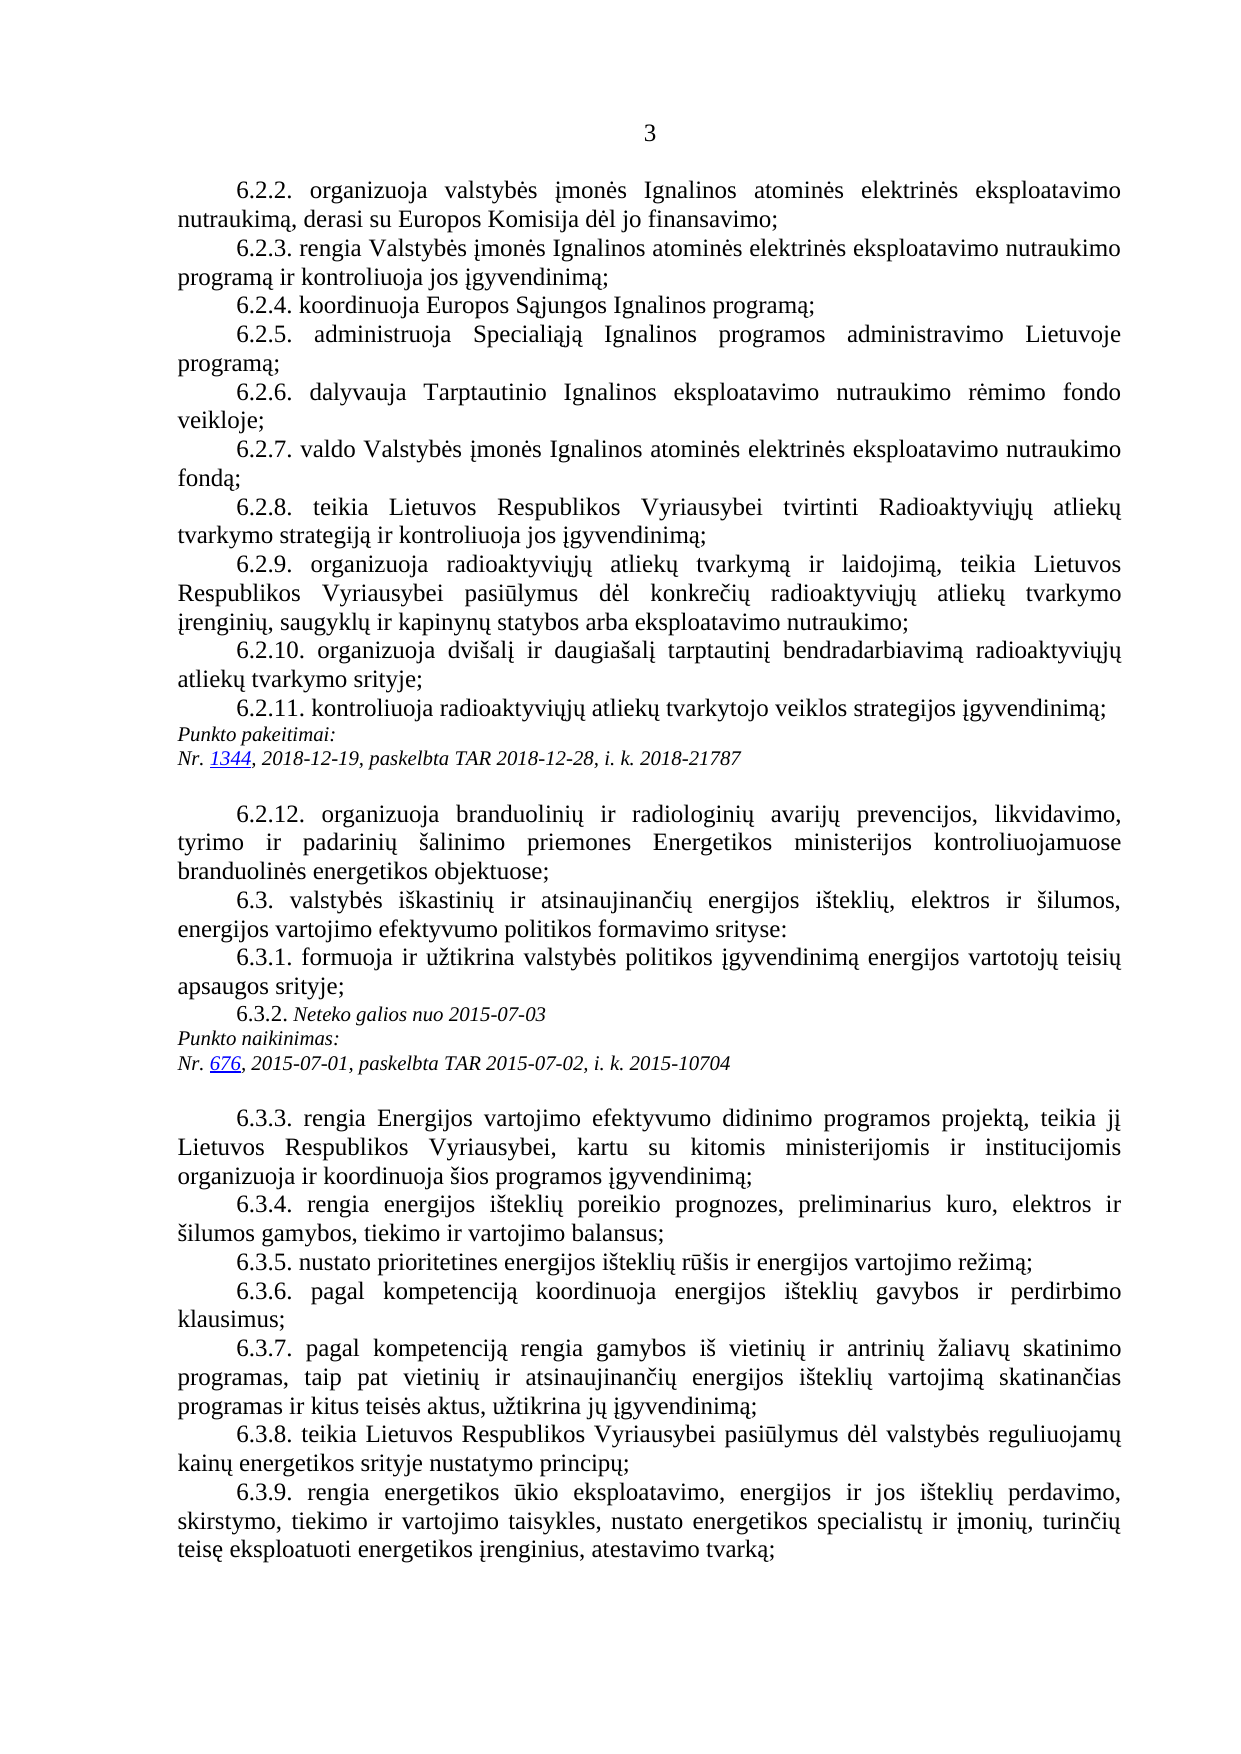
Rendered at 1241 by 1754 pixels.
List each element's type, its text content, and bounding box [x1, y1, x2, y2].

text 6.3.5. nustato prioritetines energijos išteklių rūšis ir energijos vartojimo režimą; [177, 1247, 1122, 1276]
text Punkto naikinimas: [177, 1026, 1122, 1050]
text 6.3.6. pagal kompetenciją koordinuoja energijos išteklių gavybos ir perdirbimo klausimus; [177, 1276, 1122, 1333]
text Nr. 1344, 2018-12-19, paskelbta TAR 2018-12-28, i. k. 2018-21787 [177, 746, 1122, 770]
text 6.3.4. rengia energijos išteklių poreikio prognozes, preliminarius kuro, elektros ir šilumos gamybos, tiekimo ir vartojimo balansus; [177, 1189, 1122, 1247]
text 6.2.3. rengia Valstybės įmonės Ignalinos atominės elektrinės eksploatavimo nutraukimo programą ir kontroliuoja jos įgyvendinimą; [177, 233, 1122, 291]
text 6.3.9. rengia energetikos ūkio eksploatavimo, energijos ir jos išteklių perdavimo, skirstymo, tiekimo ir vartojimo taisykles, nustato energetikos specialistų ir įmonių, turinčių teisę eksploatuoti energetikos įrenginius, atestavimo tvarką; [177, 1477, 1122, 1563]
text 6.2.10. organizuoja dvišalį ir daugiašalį tarptautinį bendradarbiavimą radioaktyviųjų atliekų tvarkymo srityje; [177, 636, 1122, 693]
text 6.3.1. formuoja ir užtikrina valstybės politikos įgyvendinimą energijos vartotojų teisių apsaugos srityje; [177, 942, 1122, 1000]
text 6.2.7. valdo Valstybės įmonės Ignalinos atominės elektrinės eksploatavimo nutraukimo fondą; [177, 434, 1122, 492]
text 6.2.5. administruoja Specialiąją Ignalinos programos administravimo Lietuvoje programą; [177, 319, 1122, 377]
text Nr. 676, 2015-07-01, paskelbta TAR 2015-07-02, i. k. 2015-10704 [177, 1050, 1122, 1074]
text 6.2.4. koordinuoja Europos Sąjungos Ignalinos programą; [177, 291, 1122, 319]
text 6.2.6. dalyvauja Tarptautinio Ignalinos eksploatavimo nutraukimo rėmimo fondo veikloje; [177, 377, 1122, 434]
text 6.3.8. teikia Lietuvos Respublikos Vyriausybei pasiūlymus dėl valstybės reguliuojamų kainų energetikos srityje nustatymo principų; [177, 1419, 1122, 1477]
text Punkto pakeitimai: [177, 722, 1122, 746]
text 6.3. valstybės iškastinių ir atsinaujinančių energijos išteklių, elektros ir šilumos, energijos vartojimo efektyvumo politikos formavimo srityse: [177, 885, 1122, 942]
text 6.2.8. teikia Lietuvos Respublikos Vyriausybei tvirtinti Radioaktyviųjų atliekų tvarkymo strategiją ir kontroliuoja jos įgyvendinimą; [177, 492, 1122, 549]
text 6.3.3. rengia Energijos vartojimo efektyvumo didinimo programos projektą, teikia jį Lietuvos Respublikos Vyriausybei, kartu su kitomis ministerijomis ir institucijomis organizuoja ir koordinuoja šios programos įgyvendinimą; [177, 1103, 1122, 1189]
text 6.2.11. kontroliuoja radioaktyviųjų atliekų tvarkytojo veiklos strategijos įgyvendinimą; [177, 693, 1122, 722]
text 6.2.12. organizuoja branduolinių ir radiologinių avarijų prevencijos, likvidavimo, tyrimo ir padarinių šalinimo priemones Energetikos ministerijos kontroliuojamuose branduolinės energetikos objektuose; [177, 799, 1122, 885]
text 6.2.2. organizuoja valstybės įmonės Ignalinos atominės elektrinės eksploatavimo nutraukimą, derasi su Europos Komisija dėl jo finansavimo; [177, 176, 1122, 233]
text 6.3.2. Neteko galios nuo 2015-07-03 [177, 1000, 1122, 1026]
text 6.2.9. organizuoja radioaktyviųjų atliekų tvarkymą ir laidojimą, teikia Lietuvos Respublikos Vyriausybei pasiūlymus dėl konkrečių radioaktyviųjų atliekų tvarkymo įrenginių, saugyklų ir kapinynų statybos arba eksploatavimo nutraukimo; [177, 549, 1122, 636]
text 6.3.7. pagal kompetenciją rengia gamybos iš vietinių ir antrinių žaliavų skatinimo programas, taip pat vietinių ir atsinaujinančių energijos išteklių vartojimą skatinančias programas ir kitus teisės aktus, užtikrina jų įgyvendinimą; [177, 1333, 1122, 1419]
